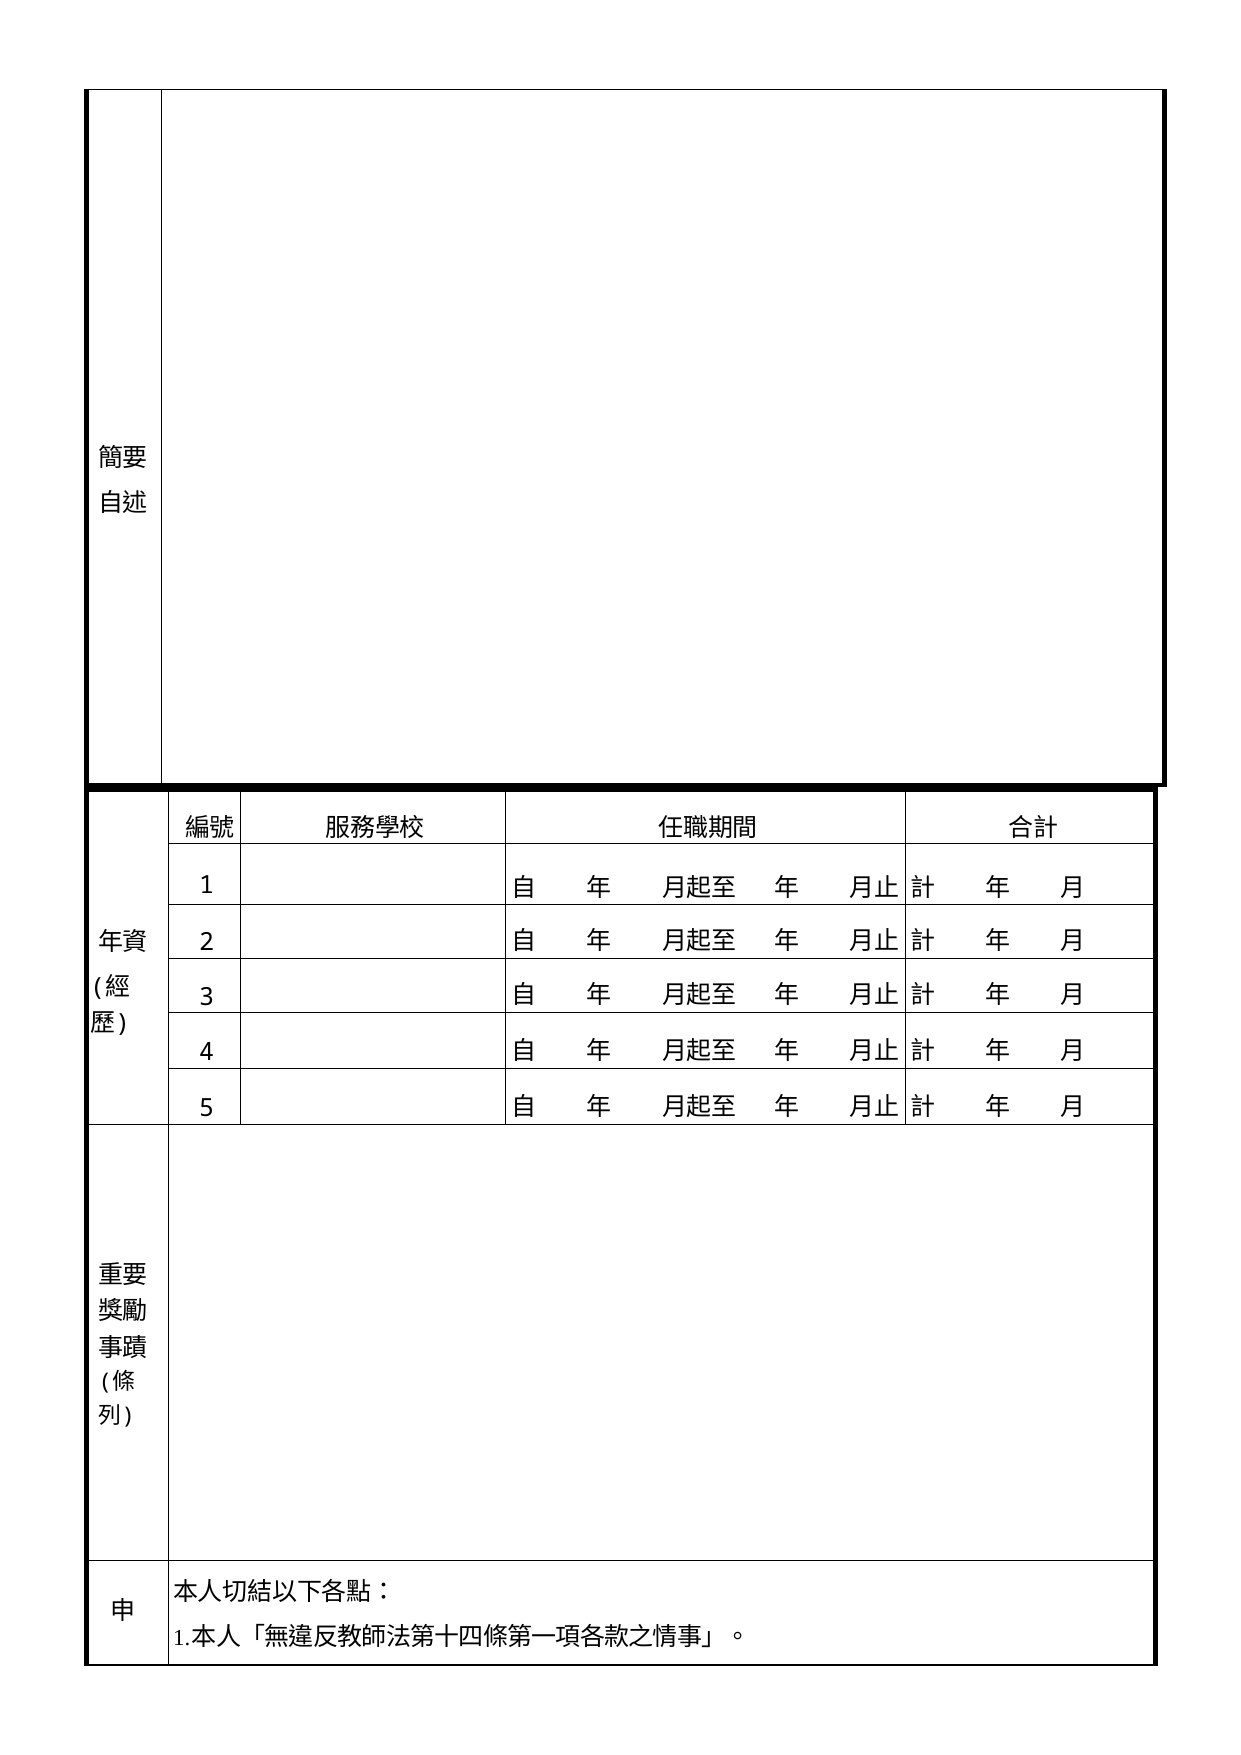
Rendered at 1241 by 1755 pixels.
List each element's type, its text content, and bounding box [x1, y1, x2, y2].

table_cell 月止 [840, 959, 905, 1012]
table_cell 月止 [840, 1013, 905, 1068]
table_cell 年 [952, 959, 1032, 1012]
table_cell 月起至 [635, 1069, 753, 1123]
table_cell 年 [753, 844, 840, 903]
table_cell 計 [906, 959, 952, 1012]
table_cell 年 [753, 959, 840, 1012]
table_cell 年 [560, 959, 634, 1012]
table_cell 年 [753, 1013, 840, 1068]
table_cell 月起至 [635, 1013, 753, 1068]
table_cell 自 [506, 844, 559, 903]
table_cell 本人切結以下各點： 本人「無違反教師法第十四條第一項各款之情事」。 本人「無涉校園性侵害或性騷擾事件尚在調查階段之情事」。 本人「無已進入不適任教師處理流程輔導期之情事」。 以上資料由本人親自填寫，如經錄取後發現有不實情事，除願意接受解聘外，本人願負一切相關法律責任。 ( 申請人切結簽名蓋章) [169, 1561, 1153, 1664]
table_cell 月 [1032, 844, 1095, 903]
table_cell 計 [906, 1069, 952, 1123]
table_cell 自 [506, 1013, 559, 1068]
table_cell [169, 1125, 1153, 1560]
table_cell 年 [560, 1013, 634, 1068]
table_header 任職期間 [506, 792, 905, 843]
table_cell 月起至 [635, 959, 753, 1012]
table_cell 年 [560, 844, 634, 903]
table_cell 1 [169, 844, 240, 903]
table_cell [241, 844, 505, 903]
table_cell 月 [1032, 1013, 1095, 1068]
table_cell 自 [506, 959, 559, 1012]
table_cell 重要獎勵事蹟 (條列) [89, 1125, 168, 1560]
table_cell 自 [506, 1069, 559, 1123]
table_cell [241, 1069, 505, 1123]
table_cell 簡要自述 [89, 90, 161, 782]
table_cell 4 [169, 1013, 240, 1068]
table_cell 申 [89, 1561, 168, 1664]
table_cell 3 [169, 959, 240, 1012]
table_cell 年 [753, 1069, 840, 1123]
table_header 合計 [906, 792, 1153, 843]
table_cell [1095, 1013, 1153, 1068]
table_cell 年 [952, 1013, 1032, 1068]
table_cell [1095, 959, 1153, 1012]
table_cell 計 [906, 1013, 952, 1068]
table_cell [1095, 1069, 1153, 1123]
table_cell [1095, 844, 1153, 903]
table_cell 自 [506, 905, 559, 958]
table_cell 年 [952, 844, 1032, 903]
table_cell 月 [1032, 959, 1095, 1012]
table_cell [1095, 905, 1153, 958]
table_cell 計 [906, 905, 952, 958]
table_cell 月止 [840, 844, 905, 903]
table_cell 月起至 [635, 905, 753, 958]
table_cell 月 [1032, 905, 1095, 958]
table_cell 月 [1032, 1069, 1095, 1123]
table_cell [241, 905, 505, 958]
table_cell 年 [952, 905, 1032, 958]
table_cell [162, 90, 1162, 782]
table_cell [241, 1013, 505, 1068]
table_cell 年 [753, 905, 840, 958]
table_header 編號 [169, 792, 240, 843]
table_cell 月止 [840, 1069, 905, 1123]
table_cell 2 [169, 905, 240, 958]
table_cell 年 [560, 1069, 634, 1123]
table_cell 月起至 [635, 844, 753, 903]
table_cell 年 [560, 905, 634, 958]
table_cell 月止 [840, 905, 905, 958]
table_cell 年 [952, 1069, 1032, 1123]
table_header 服務學校 [241, 792, 505, 843]
table_cell [241, 959, 505, 1012]
table_header 年資 (經歷) [89, 792, 168, 1123]
table_cell 5 [169, 1069, 240, 1123]
table_cell 計 [906, 844, 952, 903]
